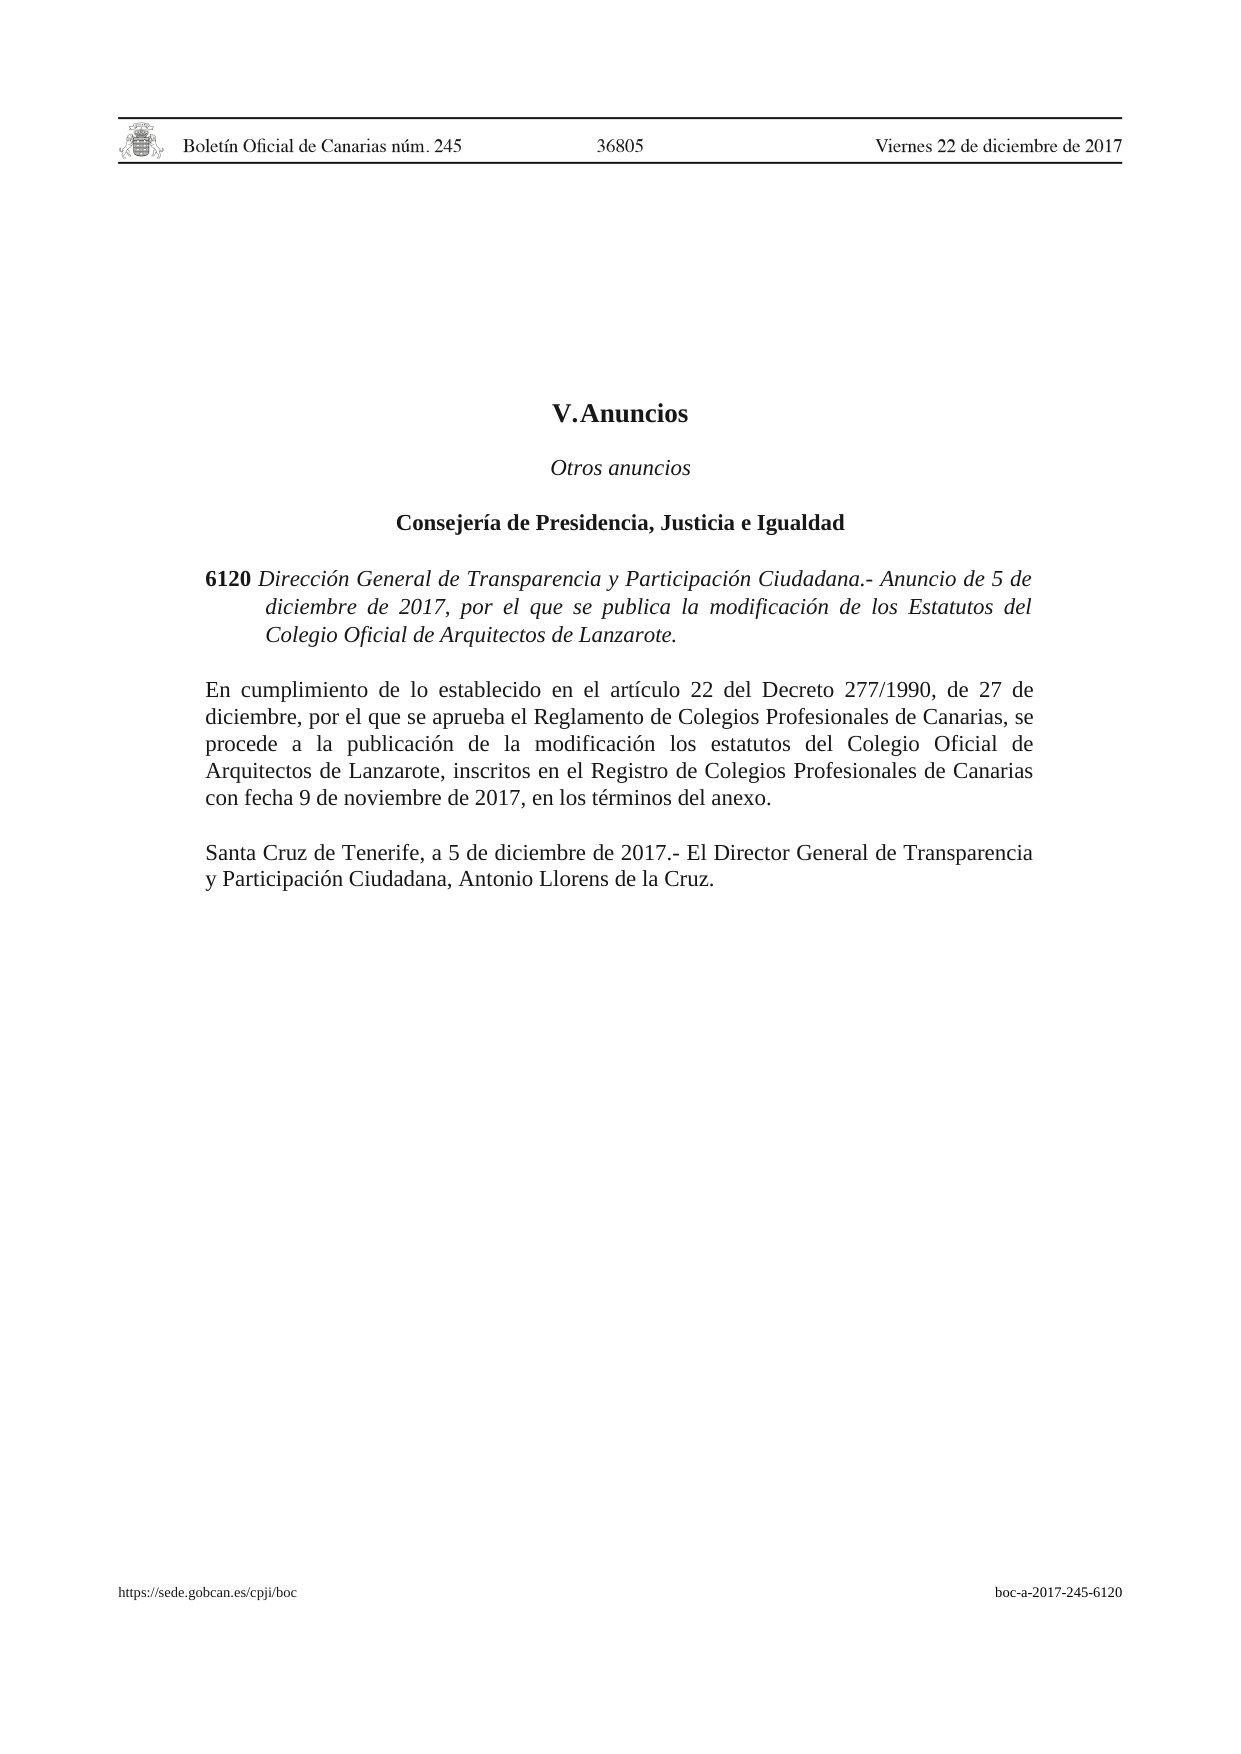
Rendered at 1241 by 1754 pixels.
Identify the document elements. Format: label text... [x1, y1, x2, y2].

text Otros anuncios [550, 454, 1035, 480]
subtitle Anuncios [552, 397, 1240, 429]
text Página [207, 144, 1240, 154]
text En cumplimiento de lo establecido en el artículo 22 del Decreto 277/1990, de 27 de diciembre, por el que se aprueba el Reglamento de Colegios Profesionales de Canarias, se procede a la publicación de la modificación los estatutos del Colegio Oficial de Arquitectos de Lanzarote, inscritos en el Registro de Colegios Profesionales de Canarias con fecha 9 de noviembre de 2017, en los términos del anexo. [205, 676, 1035, 810]
text 6120 Dirección General de Transparencia y Participación Ciudadana.- Anuncio de 5 de diciembre de 2017, por el que se publica la modificación de los Estatutos del Colegio Oficial de Arquitectos de Lanzarote. [205, 564, 1035, 647]
text Consejería de Presidencia, Justicia e Igualdad [396, 509, 1240, 536]
text Santa Cruz de Tenerife, a 5 de diciembre de 2017.- El Director General de Transparencia y Participación Ciudadana, Antonio Llorens de la Cruz. [205, 838, 1035, 892]
